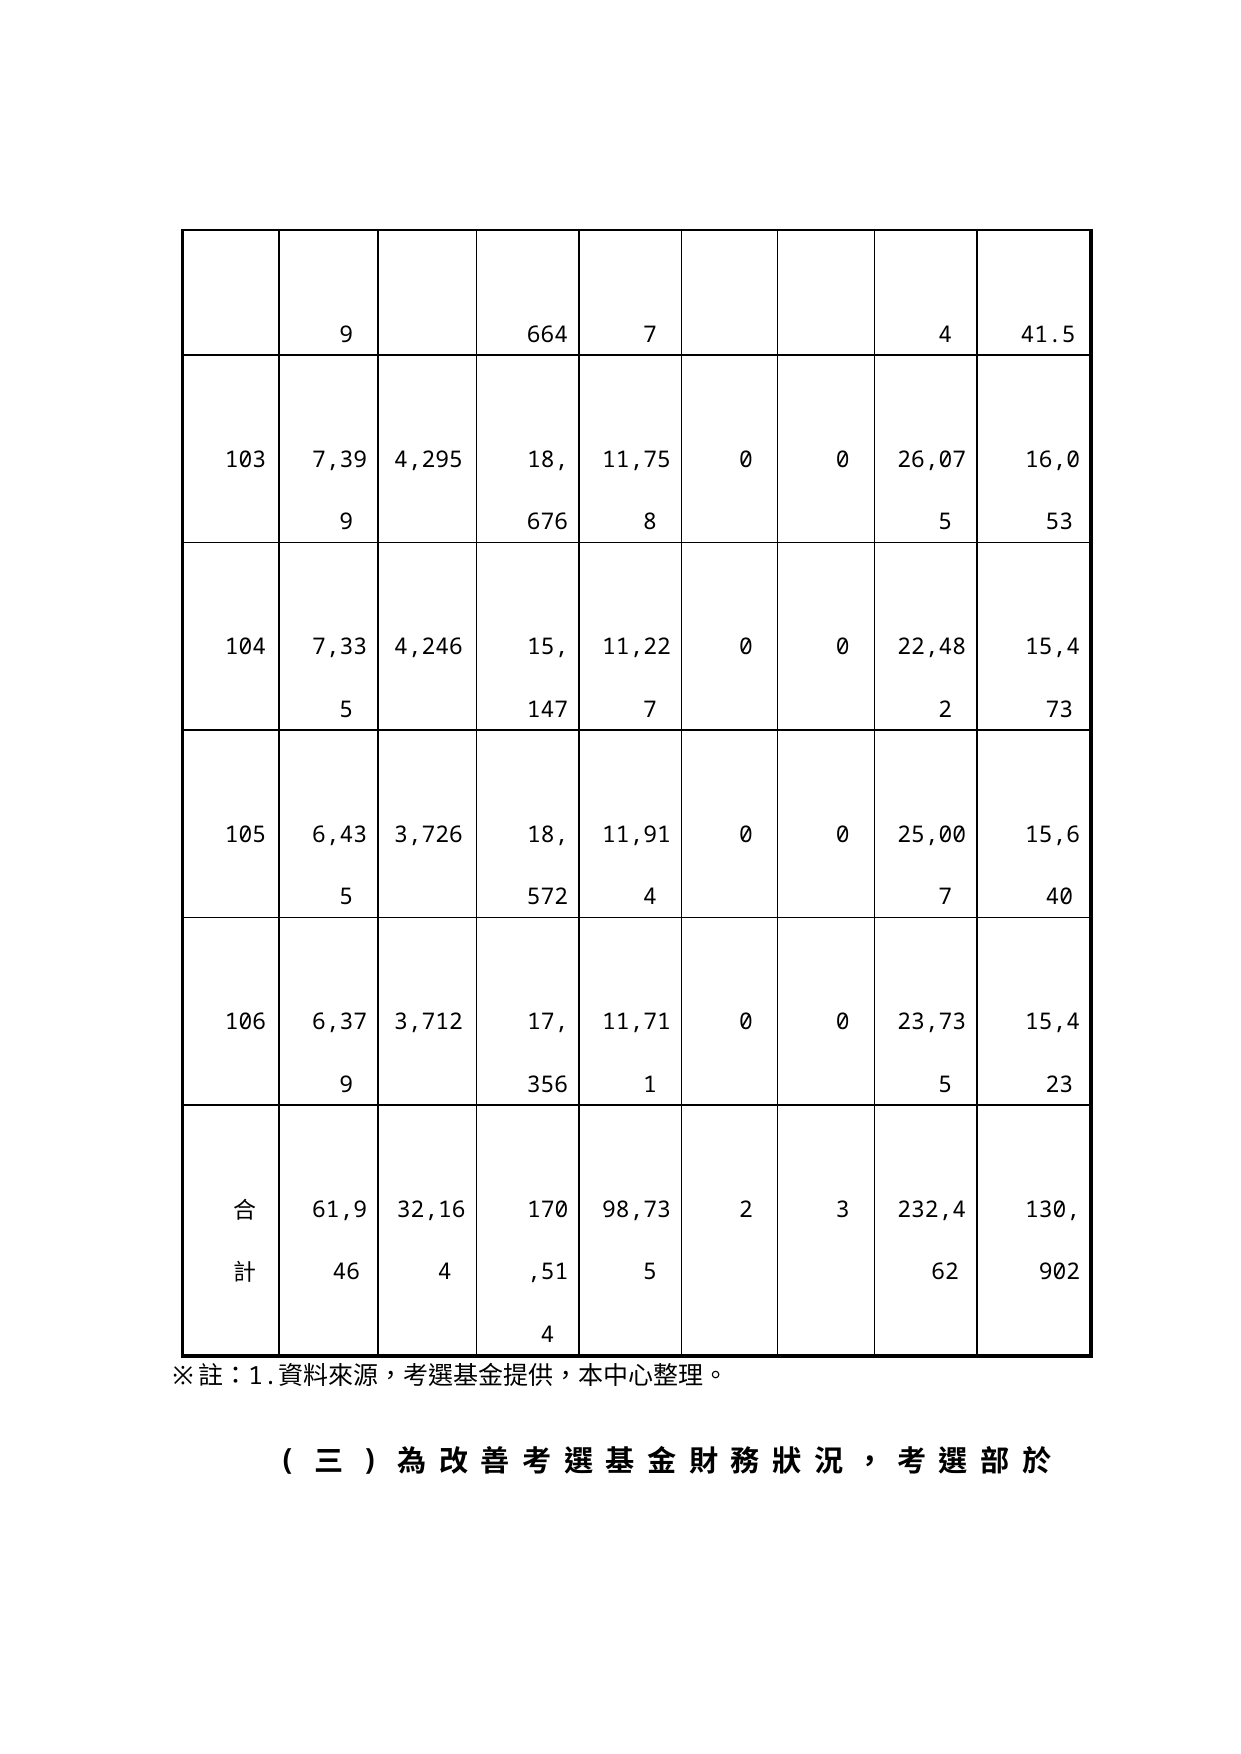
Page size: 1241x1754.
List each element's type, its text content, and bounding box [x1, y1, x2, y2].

table_cell 6,379 [280, 918, 377, 1104]
table_cell 17,356 [477, 918, 578, 1104]
table_cell 104 [184, 543, 278, 729]
table_cell 98,735 [580, 1106, 681, 1354]
table_cell 0 [682, 356, 777, 542]
table_cell 合計 [184, 1106, 278, 1354]
table_cell 26,075 [875, 356, 976, 542]
table_cell 664 [477, 231, 578, 354]
table_cell 18,676 [477, 356, 578, 542]
table_cell 11,758 [580, 356, 681, 542]
table_cell [379, 231, 476, 354]
table_cell 4,295 [379, 356, 476, 542]
table_cell [778, 231, 874, 354]
table_cell 0 [778, 543, 874, 729]
table_cell 15,423 [978, 918, 1089, 1104]
table_cell 3,712 [379, 918, 476, 1104]
table_cell 0 [682, 543, 777, 729]
table_cell 130,902 [978, 1106, 1089, 1354]
table_cell 0 [682, 731, 777, 917]
table_cell 2 [682, 1106, 777, 1354]
table_cell 11,227 [580, 543, 681, 729]
table_cell 23,735 [875, 918, 976, 1104]
table_cell 9 [280, 231, 377, 354]
table_cell 15,147 [477, 543, 578, 729]
table_cell 7,399 [280, 356, 377, 542]
table_cell 0 [778, 356, 874, 542]
table_cell 11,711 [580, 918, 681, 1104]
table_cell [682, 231, 777, 354]
table_cell 25,007 [875, 731, 976, 917]
text (三)為改善考選基金財務狀況，考選部於 [242, 1417, 1058, 1479]
table_cell 18,572 [477, 731, 578, 917]
table_cell 41.5 [978, 231, 1089, 354]
table_cell 4 [875, 231, 976, 354]
table_cell [184, 231, 278, 354]
table_cell 7,335 [280, 543, 377, 729]
table_cell 232,462 [875, 1106, 976, 1354]
table_cell 170,514 [477, 1106, 578, 1354]
table_cell 61,946 [280, 1106, 377, 1354]
table_cell 3 [778, 1106, 874, 1354]
table_cell 16,053 [978, 356, 1089, 542]
table_cell 22,482 [875, 543, 976, 729]
table_cell 15,640 [978, 731, 1089, 917]
table_cell 0 [778, 918, 874, 1104]
table_cell 6,435 [280, 731, 377, 917]
table_cell 0 [778, 731, 874, 917]
table_cell 106 [184, 918, 278, 1104]
table_cell 4,246 [379, 543, 476, 729]
table_cell 103 [184, 356, 278, 542]
table_cell 7 [580, 231, 681, 354]
text ※註：1.資料來源，考選基金提供，本中心整理。 [168, 1357, 1063, 1391]
table_cell 15,473 [978, 543, 1089, 729]
table_cell 0 [682, 918, 777, 1104]
table_cell 32,164 [379, 1106, 476, 1354]
table_cell 105 [184, 731, 278, 917]
table_cell 11,914 [580, 731, 681, 917]
table_cell 3,726 [379, 731, 476, 917]
